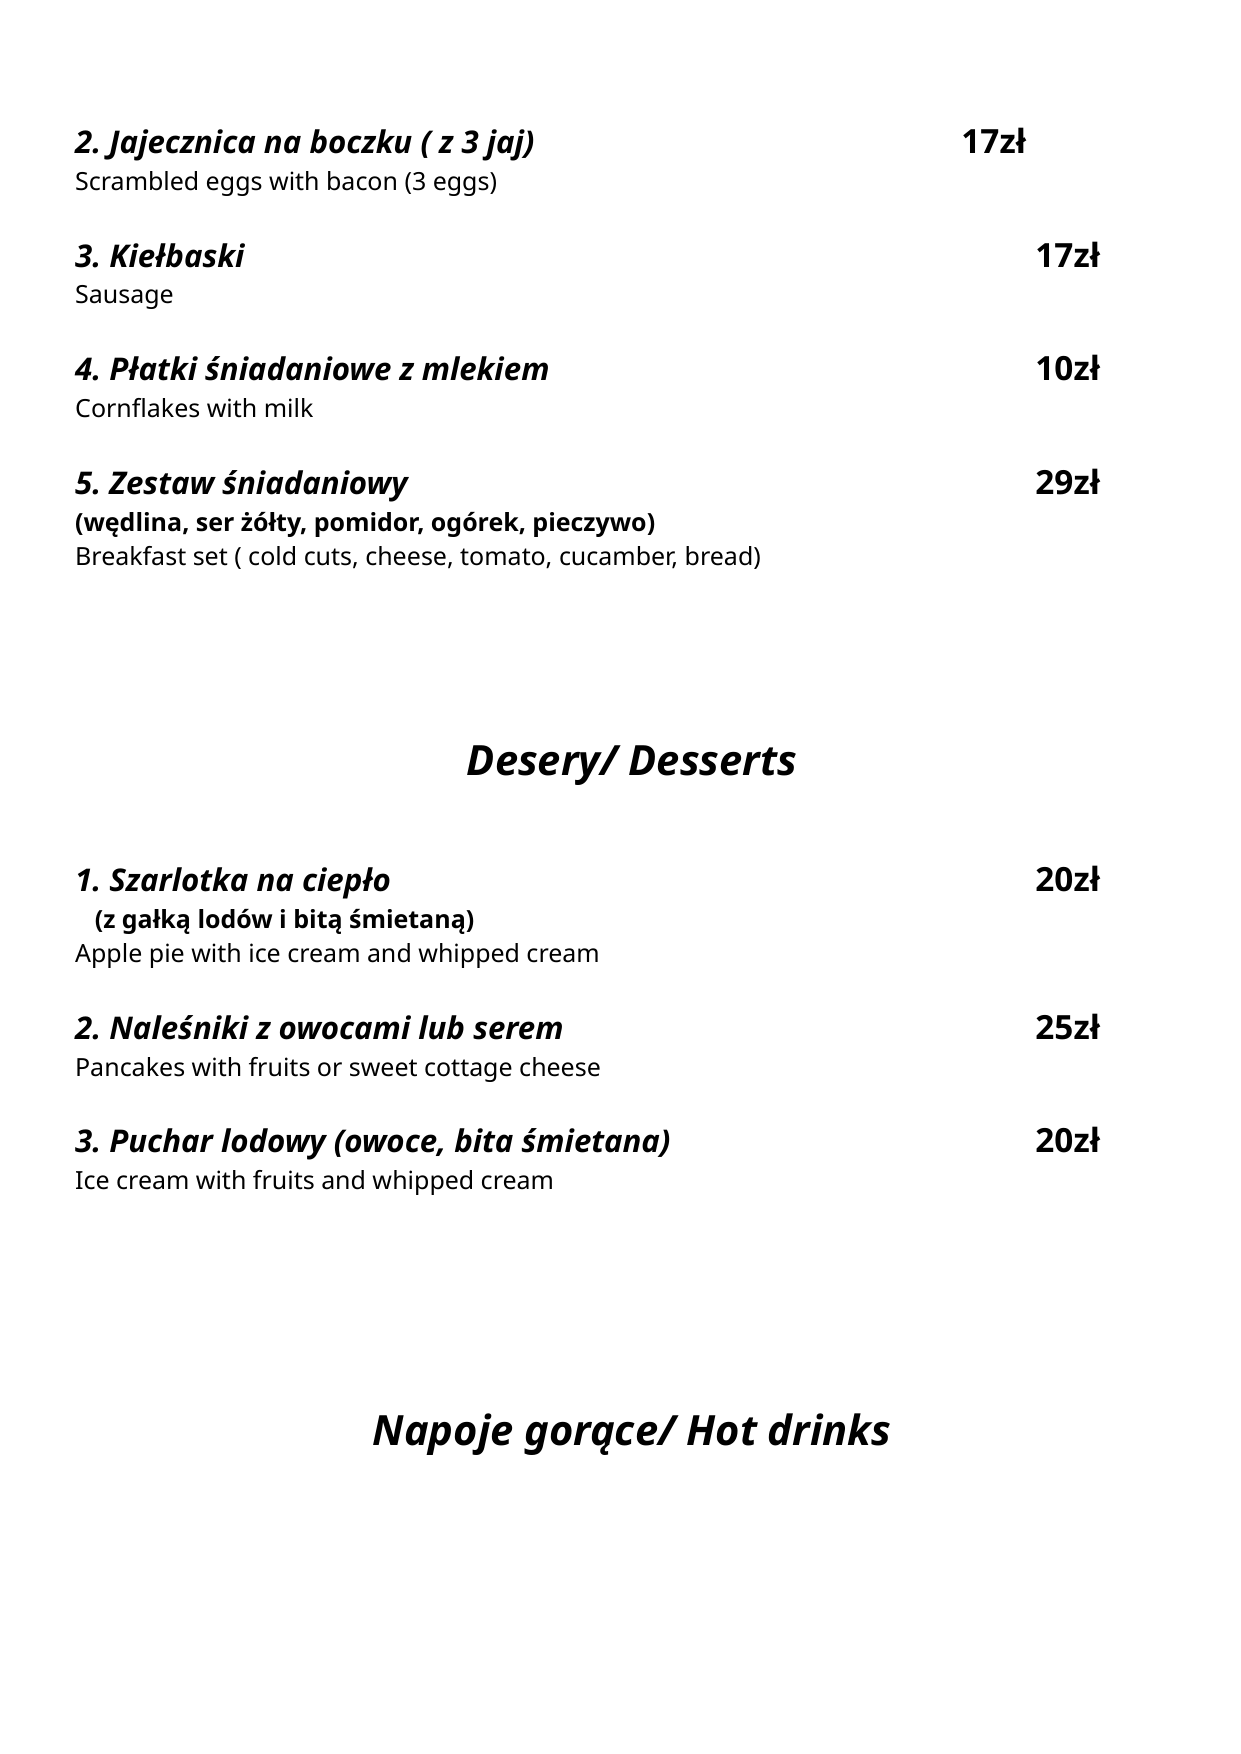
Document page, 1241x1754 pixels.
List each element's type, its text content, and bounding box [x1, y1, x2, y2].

text Sausage [75, 277, 1193, 311]
text 4. Płatki śniadaniowe z mlekiem 10zł [75, 345, 1193, 391]
text (z gałką lodów i bitą śmietaną) [75, 902, 1193, 936]
text (wędlina, ser żółty, pomidor, ogórek, pieczywo) [75, 504, 1193, 538]
text 5. Zestaw śniadaniowy 29zł [75, 459, 1193, 504]
text 2. Jajecznica na boczku ( z 3 jaj) 17zł [75, 118, 1193, 163]
text Breakfast set ( cold cuts, cheese, tomato, cucamber, bread) [75, 538, 1193, 572]
text Apple pie with ice cream and whipped cream [75, 936, 1193, 970]
text 2. Naleśniki z owocami lub serem 25zł [75, 1004, 1193, 1049]
text 3. Puchar lodowy (owoce, bita śmietana) 20zł [75, 1117, 1193, 1163]
text Cornflakes with milk [75, 391, 1193, 425]
text Scrambled eggs with bacon (3 eggs) [75, 163, 1193, 198]
text Ice cream with fruits and whipped cream [75, 1163, 1193, 1197]
text 3. Kiełbaski 17zł [75, 232, 1193, 277]
text Napoje gorące/ Hot drinks [75, 1401, 1193, 1458]
text 1. Szarlotka na ciepło 20zł [75, 856, 1193, 902]
text Pancakes with fruits or sweet cottage cheese [75, 1049, 1193, 1083]
text Desery/ Desserts [75, 731, 1193, 788]
